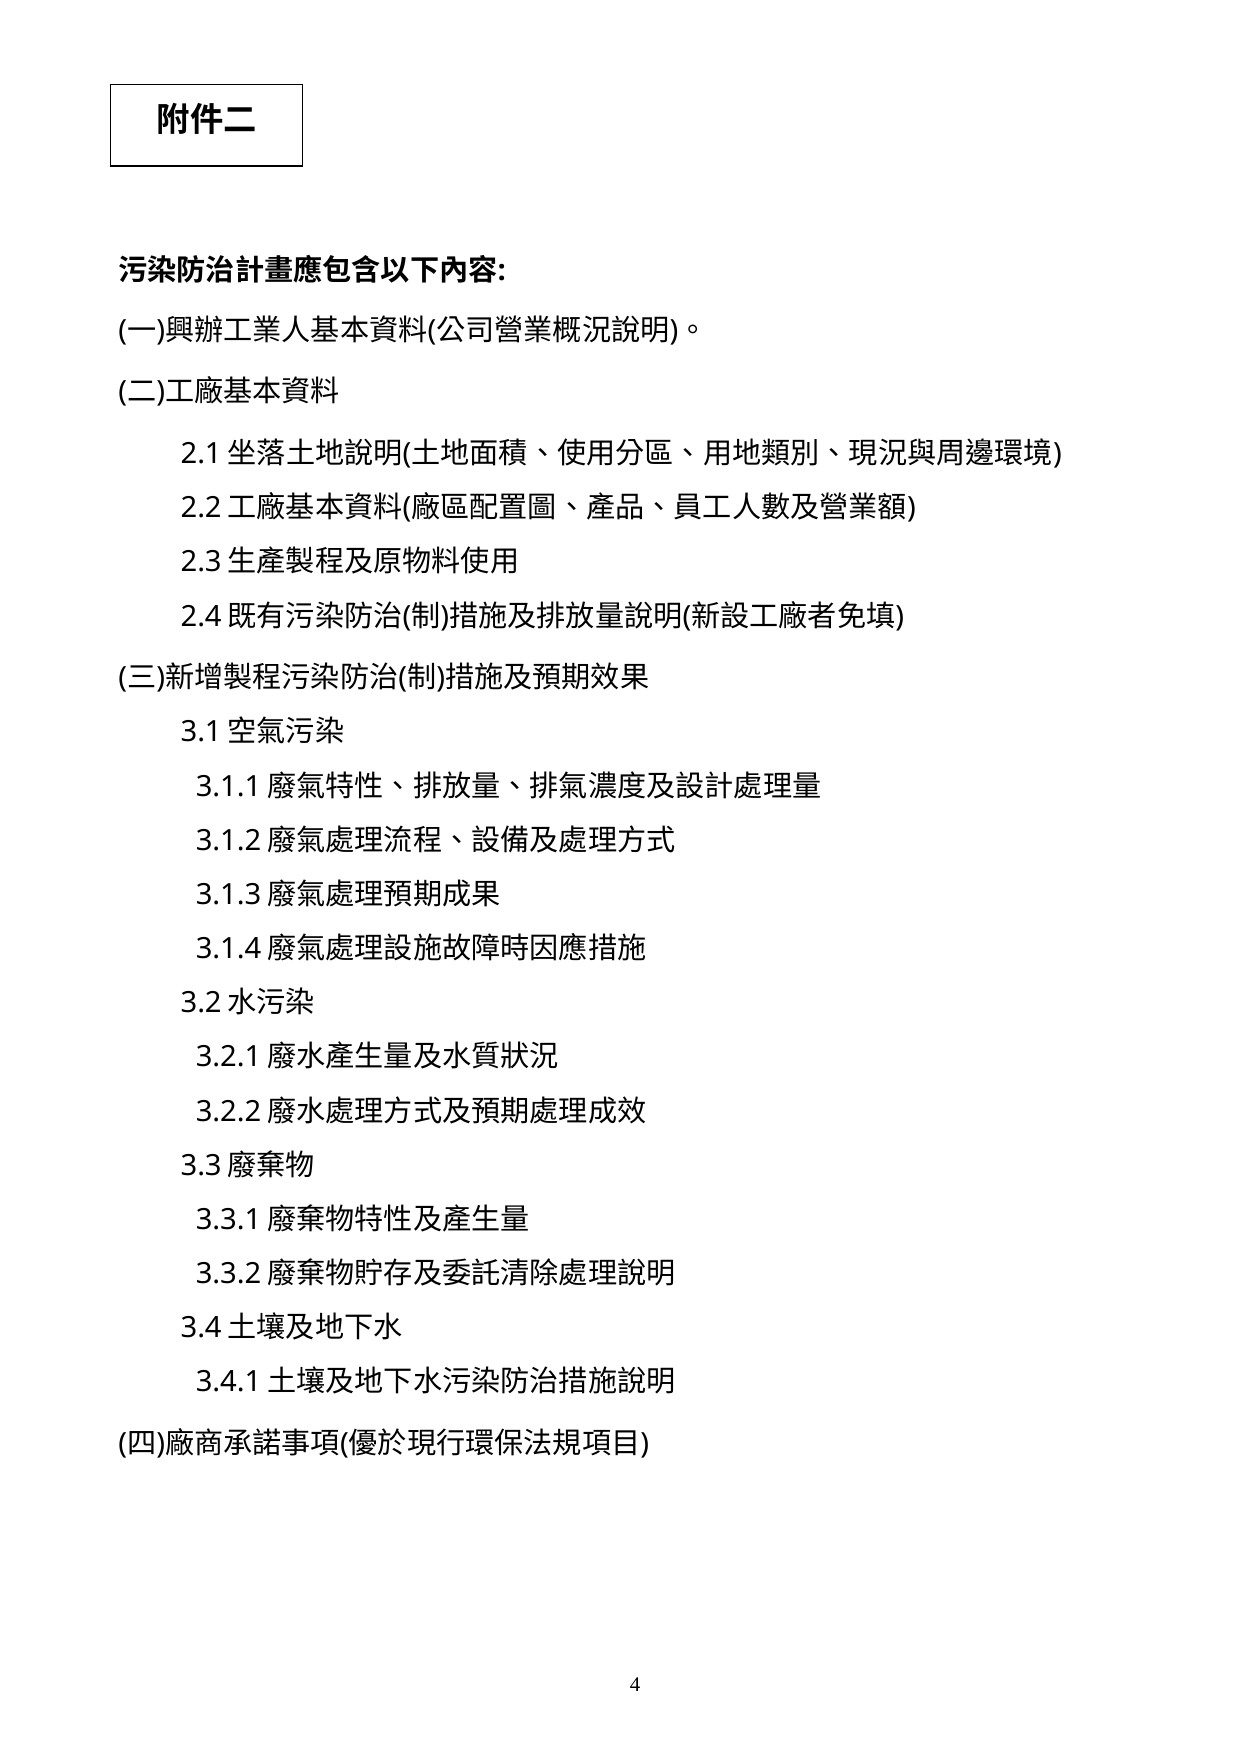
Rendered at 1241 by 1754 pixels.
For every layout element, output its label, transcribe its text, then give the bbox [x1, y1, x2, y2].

text 3.2.1廢水產生量及水質狀況 [118, 1023, 1152, 1078]
text 3.1空氣污染 [118, 698, 1152, 753]
text 2.1坐落土地說明(土地面積、使用分區、用地類別、現況與周邊環境) [180, 420, 1152, 474]
text 附件二 [126, 93, 287, 141]
text 污染防治計畫應包含以下內容: [118, 247, 1152, 289]
text 3.2.2廢水處理方式及預期處理成效 [118, 1078, 1152, 1132]
text 2.3生產製程及原物料使用 [118, 528, 1152, 583]
text (一)興辦工業人基本資料(公司營業概況說明)。 [118, 297, 1152, 351]
text 3.1.4廢氣處理設施故障時因應措施 [118, 915, 1152, 969]
text 2.2工廠基本資料(廠區配置圖、產品、員工人數及營業額) [118, 474, 1152, 528]
text 3.2水污染 [118, 969, 1152, 1023]
text 3.1.3廢氣處理預期成果 [118, 861, 1152, 915]
text 3.3.2廢棄物貯存及委託清除處理說明 [118, 1240, 1152, 1294]
text 3.3.1廢棄物特性及產生量 [118, 1186, 1152, 1240]
text 3.4土壤及地下水 [118, 1294, 1152, 1348]
text 3.3廢棄物 [118, 1132, 1152, 1186]
text 3.4.1土壤及地下水污染防治措施說明 [118, 1348, 1152, 1403]
text (二)工廠基本資料 [118, 358, 1152, 413]
text 3.1.1廢氣特性、排放量、排氣濃度及設計處理量 [118, 753, 1152, 807]
text (三)新增製程污染防治(制)措施及預期效果 [118, 644, 1152, 698]
text 3.1.2廢氣處理流程、設備及處理方式 [118, 807, 1152, 861]
text 2.4既有污染防治(制)措施及排放量說明(新設工廠者免填) [118, 583, 1152, 637]
text (四)廠商承諾事項(優於現行環保法規項目) [118, 1410, 1152, 1464]
